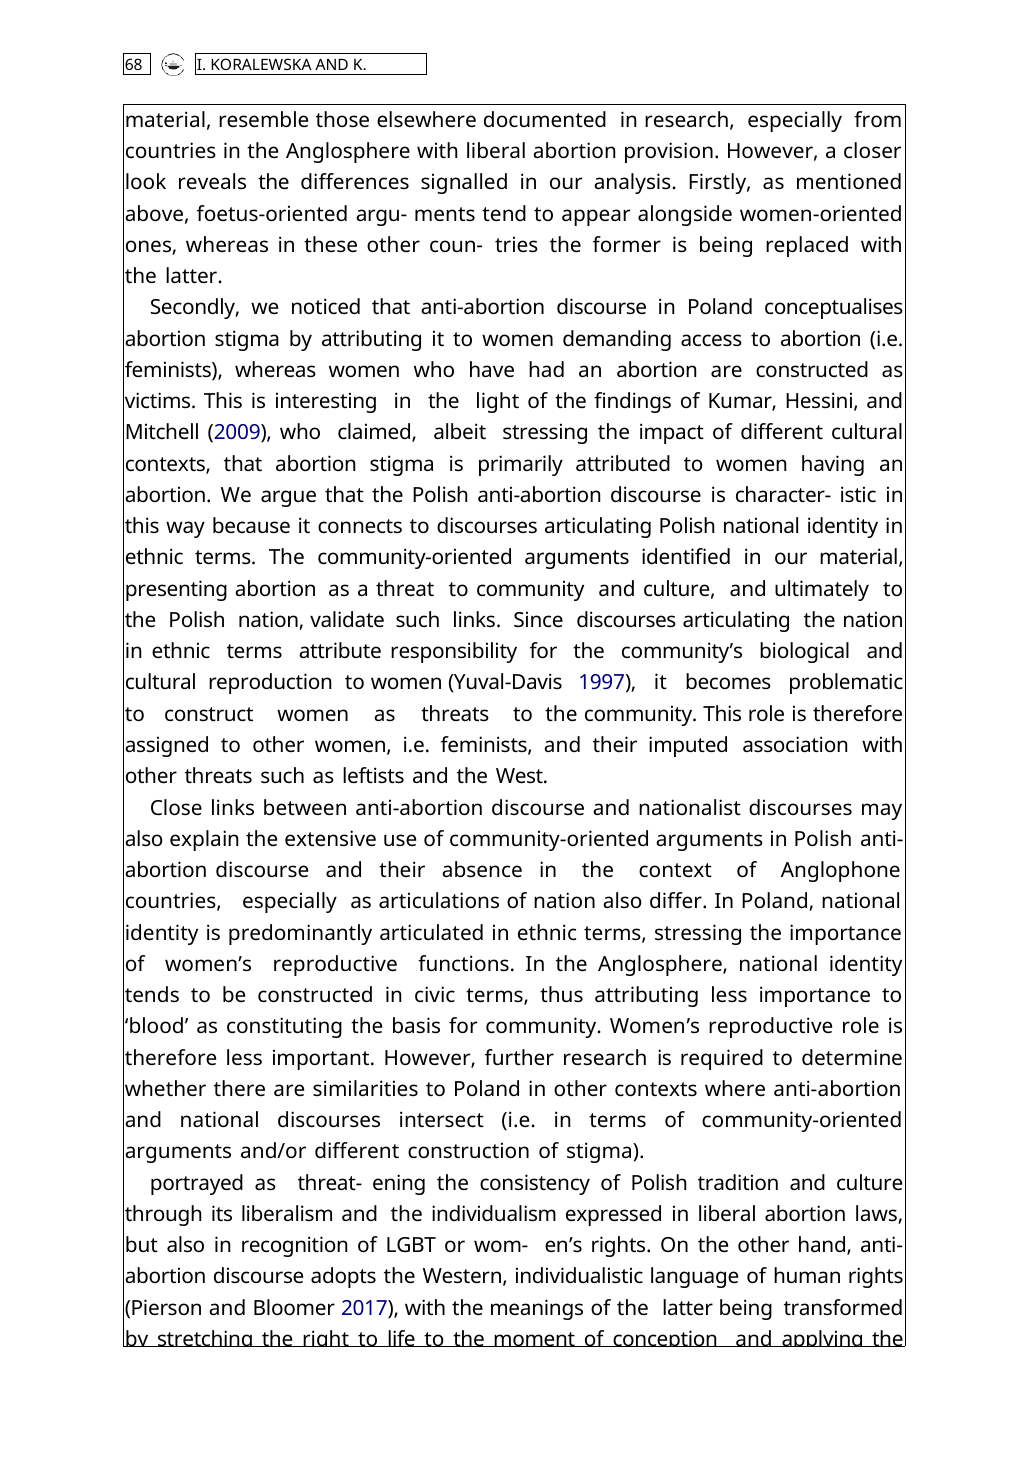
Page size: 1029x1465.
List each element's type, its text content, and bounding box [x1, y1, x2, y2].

picture [161, 53, 184, 76]
text I. KORALEWSKA AND K. ZIELIŃSKA [197, 54, 426, 74]
text 684 [124, 54, 150, 74]
text Secondly, we noticed that anti-abortion discourse in Poland conceptualises abortion stigma by attributing it to women demanding access to abortion (i.e. feminists), whereas women who have had an abortion are constructed as victims. This is interesting in the light of the findings of Kumar, Hessini, and Mitchell (2009), who claimed, albeit stressing the impact of different cultural contexts, that abortion stigma is primarily attributed to women having an abortion. We argue that the Polish anti-abortion discourse is character- istic in this way because it connects to discourses articulating Polish national identity in ethnic terms. The community-oriented arguments identified in our material, presenting abortion as a threat to community and culture, and ultimately to the Polish nation, validate such links. Since discourses articulating the nation in ethnic terms attribute responsibility for the community’s biological and cultural reproduction to women (Yuval-Davis 1997), it becomes problematic to construct women as threats to the community. This role is therefore assigned to other women, i.e. feminists, and their imputed association with other threats such as leftists and the West. [124, 292, 903, 789]
text material, resemble those elsewhere documented in research, especially from countries in the Anglosphere with liberal abortion provision. However, a closer look reveals the differences signalled in our analysis. Firstly, as mentioned above, foetus-oriented argu- ments tend to appear alongside women-oriented ones, whereas in these other coun- tries the former is being replaced with the latter. [124, 105, 903, 289]
text At the same time, our analysis also suggests an ambiguous construction of the ‘West’ in the Polish anti-abortion discourse. On the one hand, the West is portrayed as threat- ening the consistency of Polish tradition and culture through its liberalism and the individualism expressed in liberal abortion laws, but also in recognition of LGBT or wom- en’s rights. On the other hand, anti-abortion discourse adopts the Western, individualistic language of human rights (Pierson and Bloomer 2017), with the meanings of the latter being transformed by stretching the right to life to the moment of conception and applying the non-discrimination principle to the foetus-citizen. This blend of community- related and individualistic arguments offers a wider frame. It helps to adjust anti-abortion discourse to the wider individualism observable in Poland and present it more as an expression of modern trends. These changes may help explain the persistence and social persuasiveness of the anti-abortion discourse in Poland. The lack of religious legitimation in our material possibly plays a similar adjustment role. Despite the Roman Catholic Church’s position in abortion debate, in our material any religious reference remains latent and used in the context of articulating Polish culture/identity. In keeping with the [124, 1168, 903, 1346]
text Close links between anti-abortion discourse and nationalist discourses may also explain the extensive use of community-oriented arguments in Polish anti-abortion discourse and their absence in the context of Anglophone countries, especially as articulations of nation also differ. In Poland, national identity is predominantly articulated in ethnic terms, stressing the importance of women’s reproductive functions. In the Anglosphere, national identity tends to be constructed in civic terms, thus attributing less importance to ‘blood’ as constituting the basis for community. Women’s reproductive role is therefore less important. However, further research is required to determine whether there are similarities to Poland in other contexts where anti-abortion and national discourses intersect (i.e. in terms of community-oriented arguments and/or different construction of stigma). [124, 793, 903, 1165]
